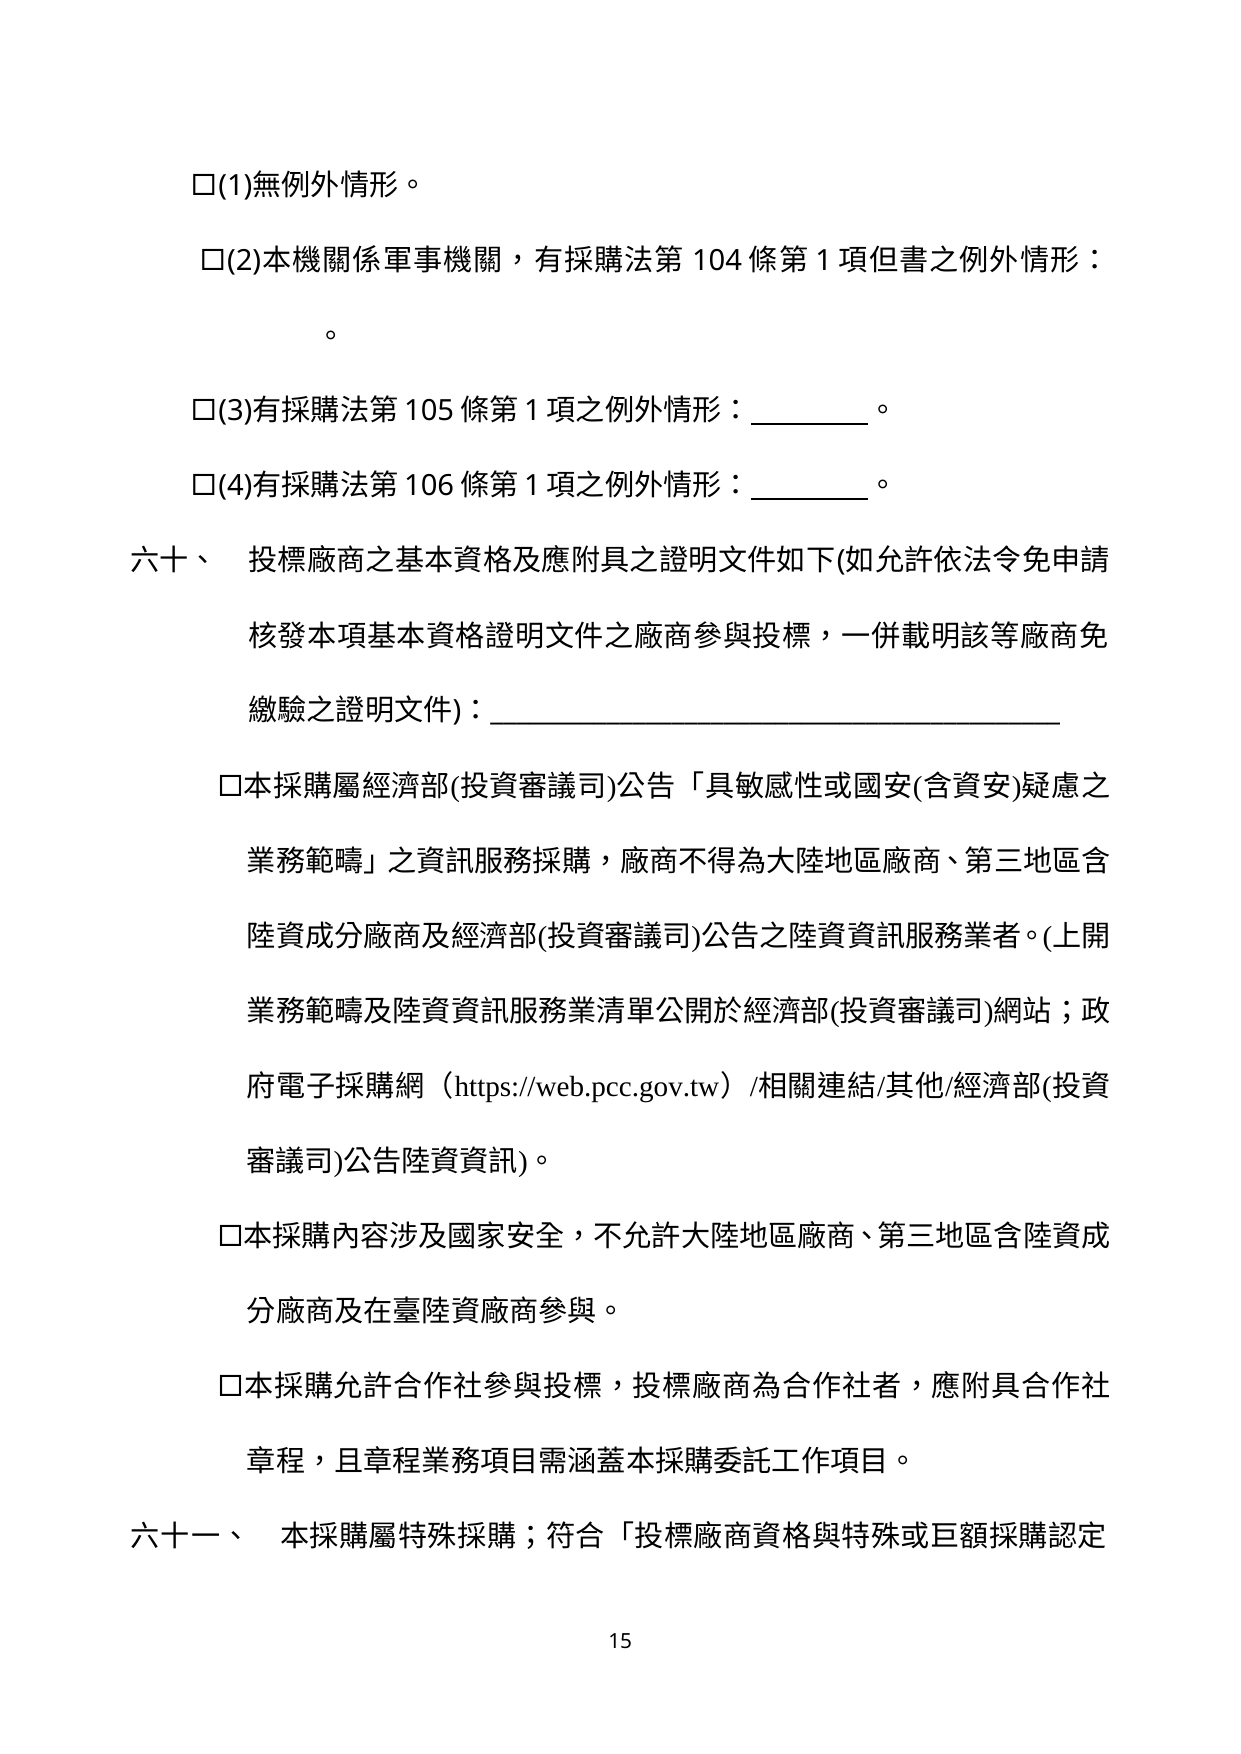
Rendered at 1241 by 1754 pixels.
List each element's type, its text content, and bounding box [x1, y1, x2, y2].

text (1)無例外情形。 [130, 146, 1110, 221]
list 投標廠商之基本資格及應附具之證明文件如下(如允許依法令免申請核發本項基本資格證明文件之廠商參與投標，一併載明該等廠商免繳驗之證明文件)：____________________________________________ [130, 521, 1110, 746]
text (3)有採購法第105條第1項之例外情形： 。 [130, 371, 1110, 446]
text (2)本機關係軍事機關，有採購法第104條第1項但書之例外情形： 。 [130, 221, 1110, 371]
list 本採購屬特殊採購；符合「投標廠商資格與特殊或巨額採購認定 [130, 1496, 1110, 1571]
text (4)有採購法第106條第1項之例外情形： 。 [130, 446, 1110, 521]
text 本採購內容涉及國家安全，不允許大陸地區廠商、第三地區含陸資成分廠商及在臺陸資廠商參與。 [217, 1196, 1110, 1346]
text 本採購允許合作社參與投標，投標廠商為合作社者，應附具合作社章程，且章程業務項目需涵蓋本採購委託工作項目。 [217, 1346, 1110, 1496]
text 本採購屬經濟部(投資審議司)公告「具敏感性或國安(含資安)疑慮之業務範疇」之資訊服務採購，廠商不得為大陸地區廠商、第三地區含陸資成分廠商及經濟部(投資審議司)公告之陸資資訊服務業者。(上開業務範疇及陸資資訊服務業清單公開於經濟部(投資審議司)網站；政府電子採購網（https://web.pcc.gov.tw）/相關連結/其他/經濟部(投資審議司)公告陸資資訊)。 [217, 746, 1110, 1196]
